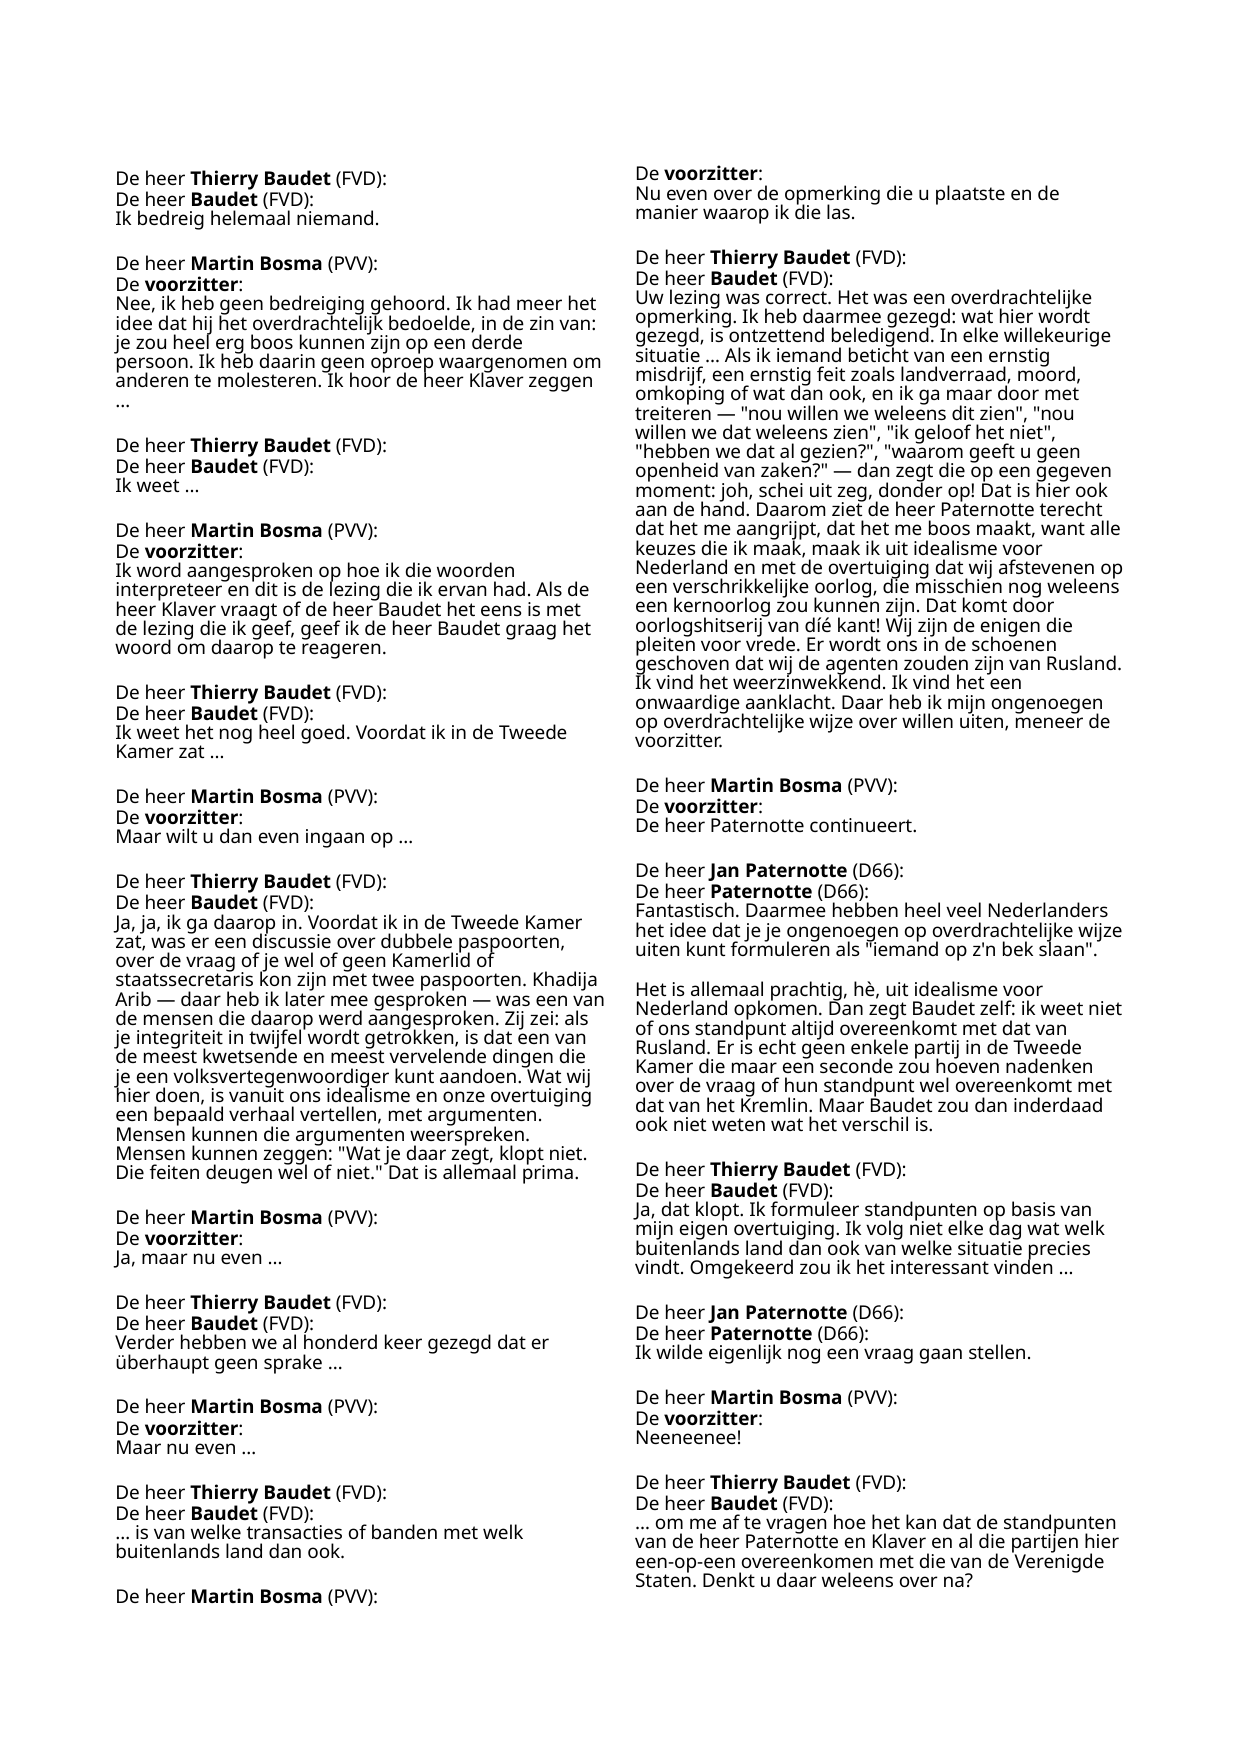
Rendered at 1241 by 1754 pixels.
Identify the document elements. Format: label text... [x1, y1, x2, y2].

text De heer Baudet (FVD): [115, 894, 605, 914]
text Ik weet het nog heel goed. Voordat ik in de Tweede Kamer zat … [115, 724, 605, 763]
text De heer Thierry Baudet (FVD): [635, 1469, 1125, 1495]
text De heer Baudet (FVD): [635, 270, 1125, 289]
text Ja, ja, ik ga daarop in. Voordat ik in de Tweede Kamer zat, was er een discussie over dubbele paspoorten, over de vraag of je wel of geen Kamerlid of staatssecretaris kon zijn met twee paspoorten. Khadija Arib — daar heb ik later mee gesproken — was een van de mensen die daarop werd aangesproken. Zij zei: als je integriteit in twijfel wordt getrokken, is dat een van de meest kwetsende en meest vervelende dingen die je een volksvertegenwoordiger kunt aandoen. Wat wij hier doen, is vanuit ons idealisme en onze overtuiging een bepaald verhaal vertellen, met argumenten. Mensen kunnen die argumenten weerspreken. Mensen kunnen zeggen: "Wat je daar zegt, klopt niet. Die feiten deugen wel of niet." Dat is allemaal prima. [115, 914, 605, 1183]
text De heer Thierry Baudet (FVD): [115, 165, 605, 191]
text Nu even over de opmerking die u plaatste en de manier waarop ik die las. [635, 184, 1125, 223]
text De heer Baudet (FVD): [115, 1315, 605, 1334]
text De heer Martin Bosma (PVV): [115, 517, 605, 543]
text De heer Thierry Baudet (FVD): [115, 679, 605, 705]
text De voorzitter: [115, 1230, 605, 1249]
text De voorzitter: [635, 165, 1125, 184]
text Ik wilde eigenlijk nog een vraag gaan stellen. [635, 1344, 1125, 1363]
text … om me af te vragen hoe het kan dat de standpunten van de heer Paternotte en Klaver en al die partijen hier een-op-een overeenkomen met die van de Verenigde Staten. Denkt u daar weleens over na? [635, 1514, 1125, 1591]
text De heer Martin Bosma (PVV): [115, 1394, 605, 1419]
text De heer Thierry Baudet (FVD): [115, 432, 605, 458]
text De heer Jan Paternotte (D66): [635, 857, 1125, 883]
text De voorzitter: [635, 1410, 1125, 1429]
text De heer Baudet (FVD): [115, 191, 605, 210]
text De heer Martin Bosma (PVV): [115, 783, 605, 809]
text De voorzitter: [115, 543, 605, 562]
text Ik word aangesproken op hoe ik die woorden interpreteer en dit is de lezing die ik ervan had. Als de heer Klaver vraagt of de heer Baudet het eens is met de lezing die ik geef, geef ik de heer Baudet graag het woord om daarop te reageren. [115, 562, 605, 658]
text De voorzitter: [115, 1419, 605, 1439]
text Ik bedreig helemaal niemand. [115, 210, 605, 229]
text De heer Martin Bosma (PVV): [635, 772, 1125, 798]
text De heer Thierry Baudet (FVD): [115, 1479, 605, 1504]
text De heer Baudet (FVD): [115, 1504, 605, 1524]
text Maar wilt u dan even ingaan op … [115, 828, 605, 848]
text De heer Baudet (FVD): [115, 458, 605, 477]
text De heer Thierry Baudet (FVD): [635, 244, 1125, 270]
text De heer Martin Bosma (PVV): [115, 250, 605, 276]
text De voorzitter: [635, 798, 1125, 817]
text De heer Martin Bosma (PVV): [115, 1583, 605, 1609]
text Verder hebben we al honderd keer gezegd dat er überhaupt geen sprake … [115, 1334, 605, 1373]
text De voorzitter: [115, 809, 605, 828]
text De heer Paternotte (D66): [635, 1324, 1125, 1344]
text Ja, maar nu even … [115, 1249, 605, 1268]
text De heer Paternotte continueert. [635, 817, 1125, 837]
text De heer Thierry Baudet (FVD): [115, 869, 605, 894]
text De heer Jan Paternotte (D66): [635, 1299, 1125, 1324]
text Nee, ik heb geen bedreiging gehoord. Ik had meer het idee dat hij het overdrachtelijk bedoelde, in de zin van: je zou heel erg boos kunnen zijn op een derde persoon. Ik heb daarin geen oproep waargenomen om anderen te molesteren. Ik hoor de heer Klaver zeggen … [115, 295, 605, 411]
text De heer Baudet (FVD): [115, 705, 605, 724]
text De heer Paternotte (D66): [635, 883, 1125, 902]
text De heer Thierry Baudet (FVD): [115, 1289, 605, 1315]
text De heer Baudet (FVD): [635, 1182, 1125, 1201]
text Neeneenee! [635, 1429, 1125, 1448]
text … is van welke transacties of banden met welk buitenlands land dan ook. [115, 1524, 605, 1562]
text De heer Martin Bosma (PVV): [635, 1384, 1125, 1410]
text Fantastisch. Daarmee hebben heel veel Nederlanders het idee dat je je ongenoegen op overdrachtelijke wijze uiten kunt formuleren als "iemand op z'n bek slaan". [635, 902, 1125, 960]
text De heer Thierry Baudet (FVD): [635, 1156, 1125, 1182]
text Ik weet … [115, 477, 605, 496]
text Maar nu even … [115, 1439, 605, 1458]
text De heer Baudet (FVD): [635, 1495, 1125, 1514]
text De voorzitter: [115, 276, 605, 295]
text Uw lezing was correct. Het was een overdrachtelijke opmerking. Ik heb daarmee gezegd: wat hier wordt gezegd, is ontzettend beledigend. In elke willekeurige situatie … Als ik iemand beticht van een ernstig misdrijf, een ernstig feit zoals landverraad, moord, omkoping of wat dan ook, en ik ga maar door met treiteren — "nou willen we weleens dit zien", "nou willen we dat weleens zien", "ik geloof het niet", "hebben we dat al gezien?", "waarom geeft u geen openheid van zaken?" — dan zegt die op een gegeven moment: joh, schei uit zeg, donder op! Dat is hier ook aan de hand. Daarom ziet de heer Paternotte terecht dat het me aangrijpt, dat het me boos maakt, want alle keuzes die ik maak, maak ik uit idealisme voor Nederland en met de overtuiging dat wij afstevenen op een verschrikkelijke oorlog, die misschien nog weleens een kernoorlog zou kunnen zijn. Dat komt door oorlogshitserij van díé kant! Wij zijn de enigen die pleiten voor vrede. Er wordt ons in de schoenen geschoven dat wij de agenten zouden zijn van Rusland. Ik vind het weerzinwekkend. Ik vind het een onwaardige aanklacht. Daar heb ik mijn ongenoegen op overdrachtelijke wijze over willen uiten, meneer de voorzitter. [635, 289, 1125, 751]
text Het is allemaal prachtig, hè, uit idealisme voor Nederland opkomen. Dan zegt Baudet zelf: ik weet niet of ons standpunt altijd overeenkomt met dat van Rusland. Er is echt geen enkele partij in de Tweede Kamer die maar een seconde zou hoeven nadenken over de vraag of hun standpunt wel overeenkomt met dat van het Kremlin. Maar Baudet zou dan inderdaad ook niet weten wat het verschil is. [635, 981, 1125, 1135]
text Ja, dat klopt. Ik formuleer standpunten op basis van mijn eigen overtuiging. Ik volg niet elke dag wat welk buitenlands land dan ook van welke situatie precies vindt. Omgekeerd zou ik het interessant vinden … [635, 1201, 1125, 1278]
text De heer Martin Bosma (PVV): [115, 1204, 605, 1230]
